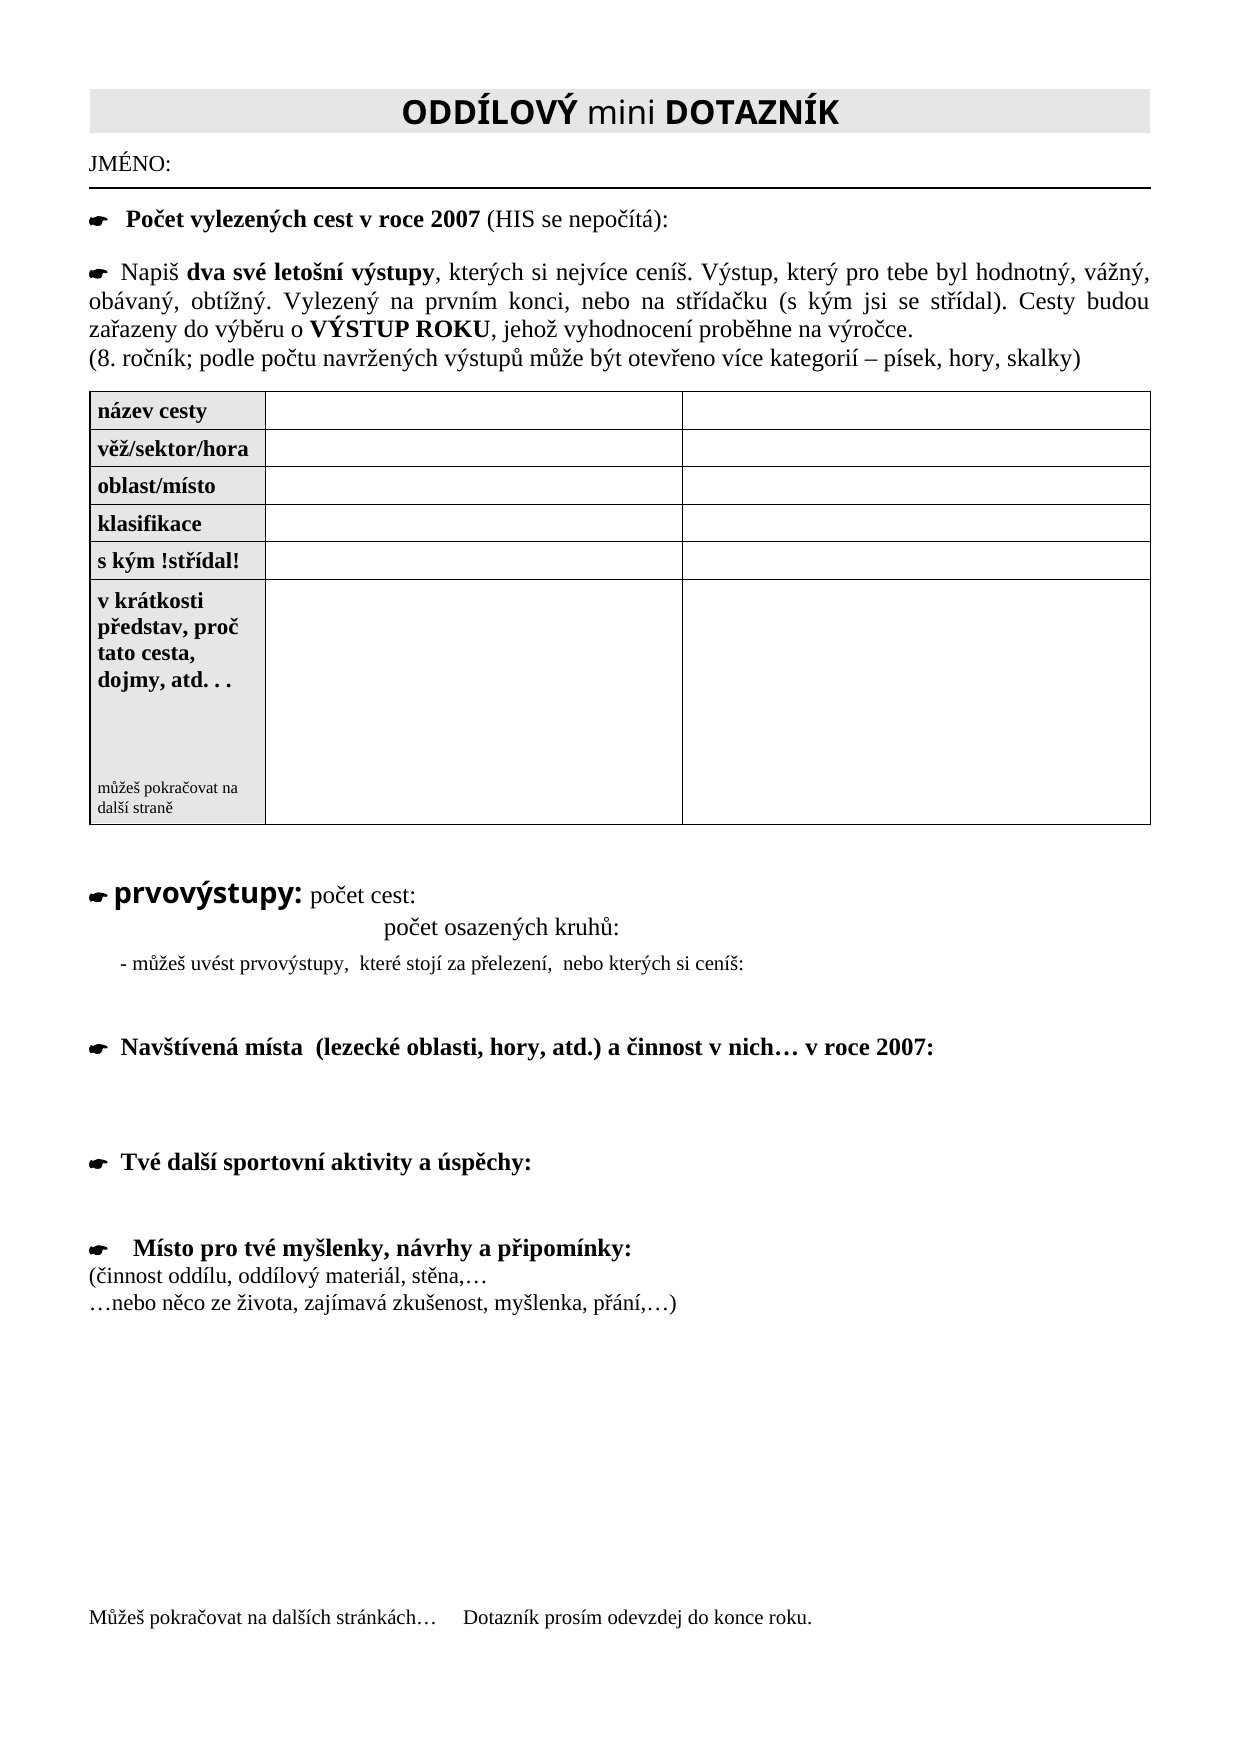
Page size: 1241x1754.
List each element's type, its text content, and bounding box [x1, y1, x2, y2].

table_header [683, 392, 1150, 429]
table_cell oblast/místo [91, 467, 265, 504]
table_cell v krátkosti představ, proč tato cesta, dojmy, atd. . . můžeš pokračovat na další straně [91, 580, 265, 823]
text Napiš dva své letošní výstupy, kterých si nejvíce ceníš. Výstup, který pro tebe byl hodnotný, vážný, obávaný, obtížný. Vylezený na prvním konci, nebo na střídačku (s kým jsi se střídal). Cesty budou zařazeny do výběru o výstup roku, jehož vyhodnocení proběhne na výročce. [89, 257, 1151, 343]
text Místo pro tvé myšlenky, návrhy a připomínky: [89, 1233, 1151, 1262]
table_cell věž/sektor/hora [91, 430, 265, 466]
text   [89, 189, 1151, 204]
table_cell [266, 542, 682, 579]
table_cell [683, 542, 1150, 579]
table_header název cesty [91, 392, 265, 429]
text  Počet vylezených cest v roce 2007 (HIS se nepočítá): [89, 204, 1151, 233]
text počet osazených kruhů: [310, 912, 1151, 941]
text Tvé další sportovní aktivity a úspěchy: [89, 1147, 1151, 1176]
text Můžeš pokračovat na dalších stránkách… Dotazník prosím odevzdej do konce roku. [89, 1605, 1151, 1629]
text - můžeš uvést prvovýstupy, které stojí za přelezení, nebo kterých si ceníš: [89, 951, 1151, 975]
text (8. ročník; podle počtu navržených výstupů může být otevřeno více kategorií – písek, hory, skalky) [89, 343, 1151, 372]
table_header [266, 392, 682, 429]
table_cell [683, 505, 1150, 541]
table_cell [266, 430, 682, 466]
text  [89, 133, 1151, 148]
table_cell klasifikace [91, 505, 265, 541]
table_cell [683, 580, 1150, 823]
table_cell [683, 430, 1150, 466]
table_cell s kým !střídal! [91, 542, 265, 579]
table_header ODDÍLOVÝ mini DOTAZNÍK [90, 89, 1150, 133]
table_cell [683, 467, 1150, 504]
text (činnost oddílu, oddílový materiál, stěna,… [89, 1262, 1151, 1289]
text Navštívená místa (lezecké oblasti, hory, atd.) a činnost v nich… v roce 2007: [89, 1032, 1151, 1061]
text JMÉNO: [89, 148, 1151, 177]
table_cell [266, 505, 682, 541]
text  prvovýstupy: počet cest: [89, 873, 1151, 912]
text …nebo něco ze života, zajímavá zkušenost, myšlenka, přání,…) [89, 1289, 1151, 1315]
table_cell [266, 580, 682, 823]
table_cell [266, 467, 682, 504]
